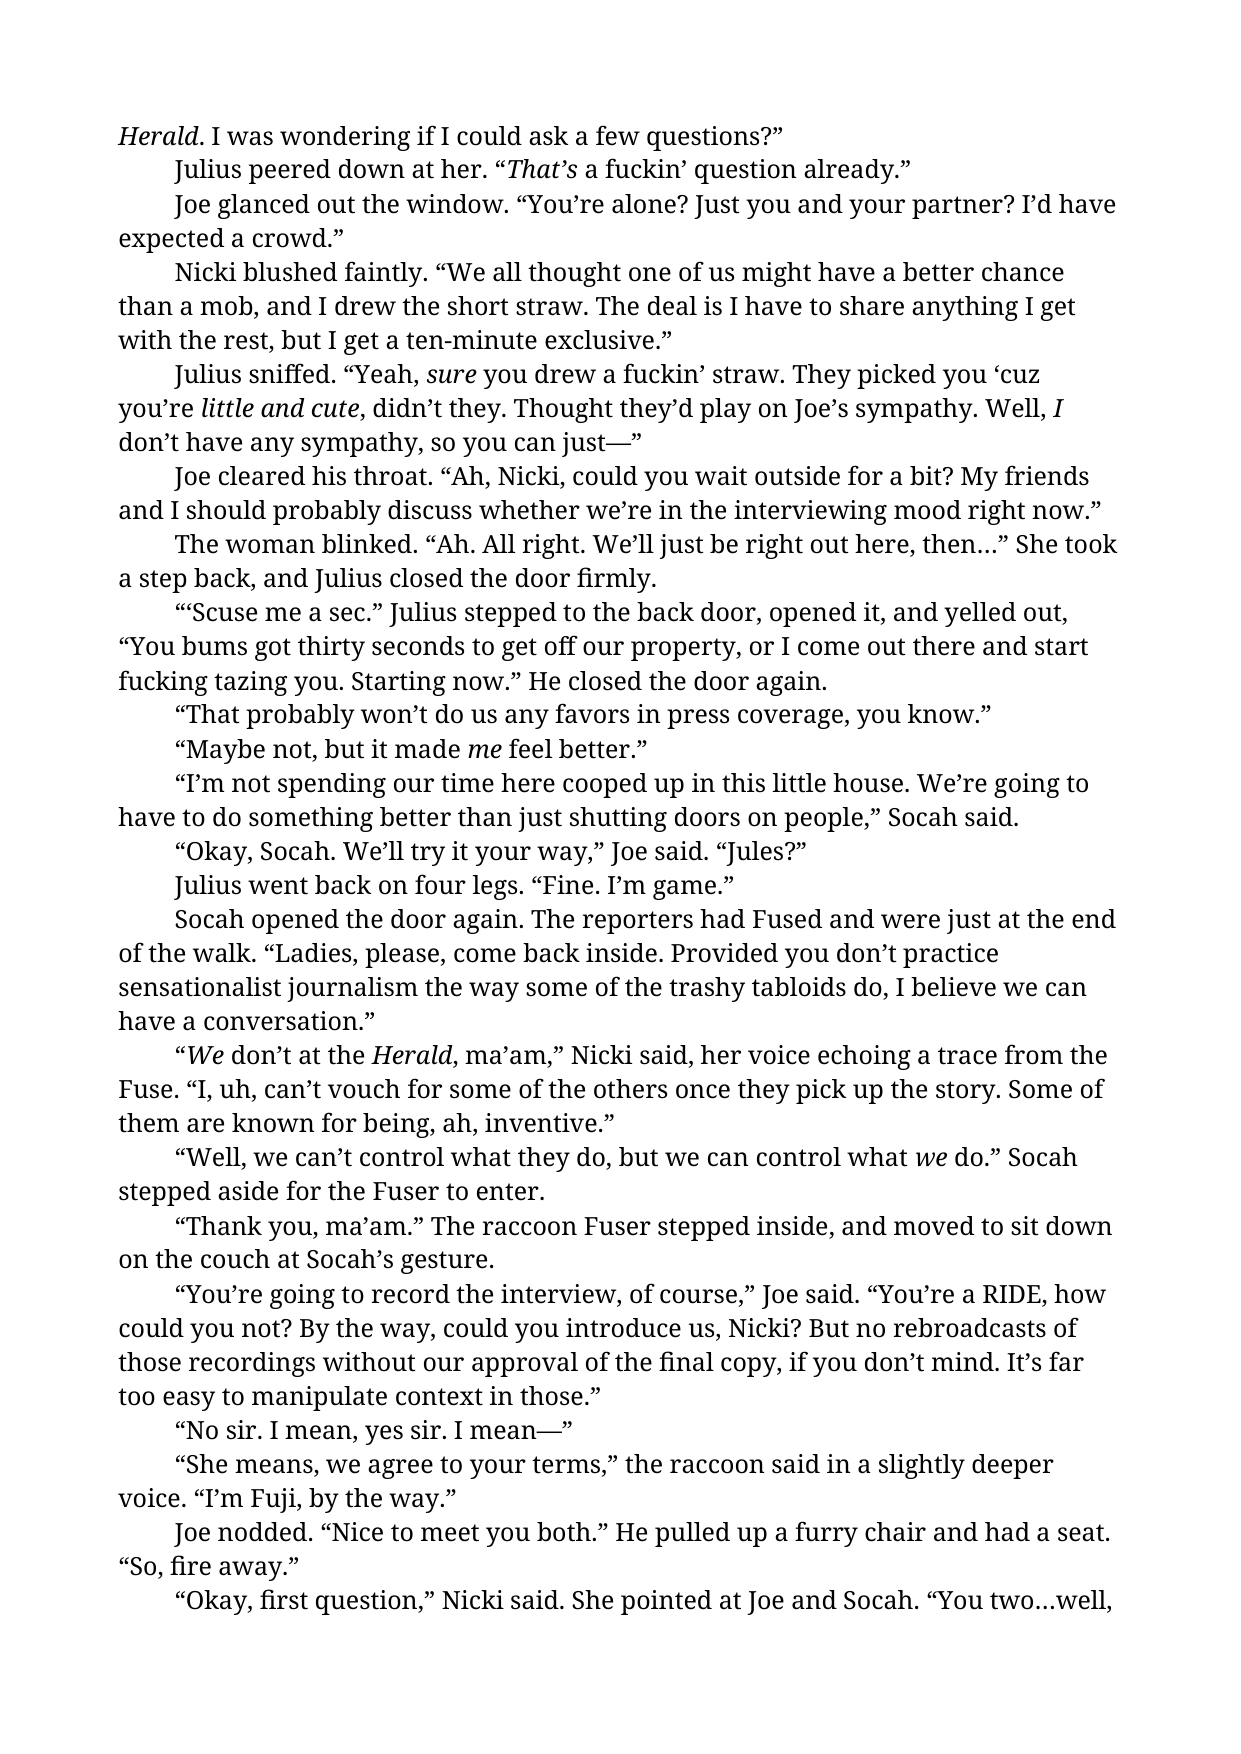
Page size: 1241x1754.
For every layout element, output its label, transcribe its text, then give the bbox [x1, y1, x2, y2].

text “‘Scuse me a sec.” Julius stepped to the back door, opened it, and yelled out, “You bums got thirty seconds to get off our property, or I come out there and start fucking tazing you. Starting now.” He closed the door again. [118, 595, 1122, 697]
text “No sir. I mean, yes sir. I mean—” [118, 1412, 1122, 1447]
text Joe glanced out the window. “You’re alone? Just you and your partner? I’d have expected a crowd.” [118, 186, 1122, 254]
text “Okay, first question,” Nicki said. She pointed at Joe and Socah. “You two…well, [118, 1583, 1122, 1617]
text “Okay, Socah. We’ll try it your way,” Joe said. “Jules?” [118, 833, 1122, 867]
text “Maybe not, but it made me feel better.” [118, 731, 1122, 765]
text Julius went back on four legs. “Fine. I’m game.” [118, 867, 1122, 902]
text “That probably won’t do us any favors in press coverage, you know.” [118, 697, 1122, 731]
text “Well, we can’t control what they do, but we can control what we do.” Socah stepped aside for the Fuser to enter. [118, 1140, 1122, 1208]
text “We don’t at the Herald, ma’am,” Nicki said, her voice echoing a trace from the Fuse. “I, uh, can’t vouch for some of the others once they pick up the story. Some of them are known for being, ah, inventive.” [118, 1038, 1122, 1140]
text Socah opened the door again. The reporters had Fused and were just at the end of the walk. “Ladies, please, come back inside. Provided you don’t practice sensationalist journalism the way some of the trashy tabloids do, I believe we can have a conversation.” [118, 902, 1122, 1038]
text Nicki blushed faintly. “We all thought one of us might have a better chance than a mob, and I drew the short straw. The deal is I have to share anything I get with the rest, but I get a ten-minute exclusive.” [118, 254, 1122, 357]
text Joe cleared his throat. “Ah, Nicki, could you wait outside for a bit? My friends and I should probably discuss whether we’re in the interviewing mood right now.” [118, 459, 1122, 527]
text “She means, we agree to your terms,” the raccoon said in a slightly deeper voice. “I’m Fuji, by the way.” [118, 1447, 1122, 1515]
text “I’m not spending our time here cooped up in this little house. We’re going to have to do something better than just shutting doors on people,” Socah said. [118, 765, 1122, 833]
text Julius sniffed. “Yeah, sure you drew a fuckin’ straw. They picked you ‘cuz you’re little and cute, didn’t they. Thought they’d play on Joe’s sympathy. Well, I don’t have any sympathy, so you can just—” [118, 357, 1122, 459]
text Joe nodded. “Nice to meet you both.” He pulled up a furry chair and had a seat. “So, fire away.” [118, 1515, 1122, 1583]
text “You’re going to record the interview, of course,” Joe said. “You’re a RIDE, how could you not? By the way, could you introduce us, Nicki? But no rebroadcasts of those recordings without our approval of the final copy, if you don’t mind. It’s far too easy to manipulate context in those.” [118, 1276, 1122, 1412]
text Julius peered down at her. “That’s a fuckin’ question already.” [118, 152, 1122, 186]
text Herald. I was wondering if I could ask a few questions?” [118, 118, 1122, 152]
text The woman blinked. “Ah. All right. We’ll just be right out here, then…” She took a step back, and Julius closed the door firmly. [118, 527, 1122, 595]
text “Thank you, ma’am.” The raccoon Fuser stepped inside, and moved to sit down on the couch at Socah’s gesture. [118, 1208, 1122, 1276]
